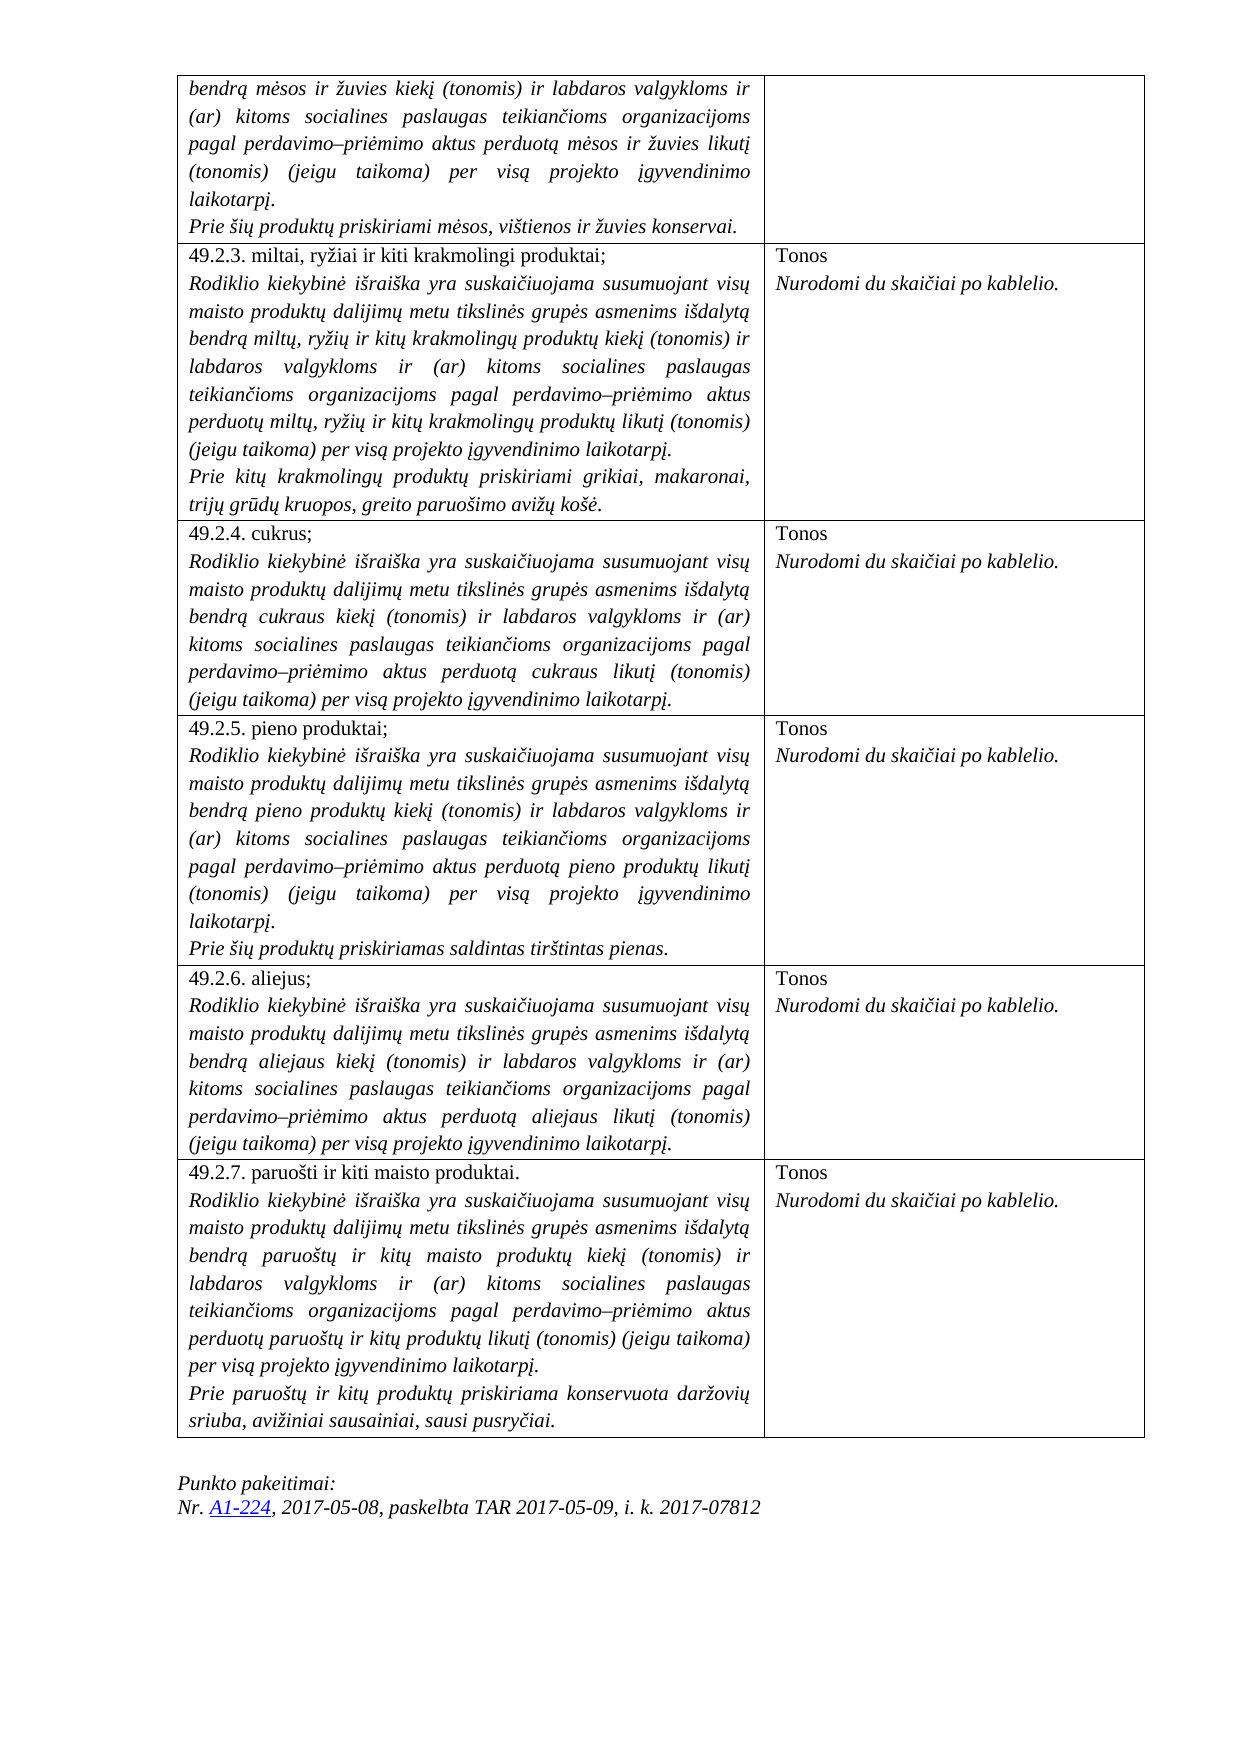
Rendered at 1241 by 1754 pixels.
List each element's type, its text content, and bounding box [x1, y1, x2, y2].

table_cell [765, 76, 1144, 242]
table_cell bendrą mėsos ir žuvies kiekį (tonomis) ir labdaros valgykloms ir (ar) kitoms socialines paslaugas teikiančioms organizacijoms pagal perdavimo–priėmimo aktus perduotą mėsos ir žuvies likutį (tonomis) (jeigu taikoma) per visą projekto įgyvendinimo laikotarpį. Prie šių produktų priskiriami mėsos, vištienos ir žuvies konservai. [178, 76, 764, 242]
table_cell Tonos Nurodomi du skaičiai po kablelio. [765, 521, 1144, 714]
text Nr. A1-224, 2017-05-08, paskelbta TAR 2017-05-09, i. k. 2017-07812 [177, 1495, 1122, 1519]
table_cell Tonos Nurodomi du skaičiai po kablelio. [765, 1160, 1144, 1437]
table_cell 49.2.6. aliejus; Rodiklio kiekybinė išraiška yra suskaičiuojama susumuojant visų maisto produktų dalijimų metu tikslinės grupės asmenims išdalytą bendrą aliejaus kiekį (tonomis) ir labdaros valgykloms ir (ar) kitoms socialines paslaugas teikiančioms organizacijoms pagal perdavimo–priėmimo aktus perduotą aliejaus likutį (tonomis) (jeigu taikoma) per visą projekto įgyvendinimo laikotarpį. [178, 966, 764, 1159]
table_cell 49.2.5. pieno produktai; Rodiklio kiekybinė išraiška yra suskaičiuojama susumuojant visų maisto produktų dalijimų metu tikslinės grupės asmenims išdalytą bendrą pieno produktų kiekį (tonomis) ir labdaros valgykloms ir (ar) kitoms socialines paslaugas teikiančioms organizacijoms pagal perdavimo–priėmimo aktus perduotą pieno produktų likutį (tonomis) (jeigu taikoma) per visą projekto įgyvendinimo laikotarpį. Prie šių produktų priskiriamas saldintas tirštintas pienas. [178, 716, 764, 965]
table_cell 49.2.4. cukrus; Rodiklio kiekybinė išraiška yra suskaičiuojama susumuojant visų maisto produktų dalijimų metu tikslinės grupės asmenims išdalytą bendrą cukraus kiekį (tonomis) ir labdaros valgykloms ir (ar) kitoms socialines paslaugas teikiančioms organizacijoms pagal perdavimo–priėmimo aktus perduotą cukraus likutį (tonomis) (jeigu taikoma) per visą projekto įgyvendinimo laikotarpį. [178, 521, 764, 714]
table_cell Tonos Nurodomi du skaičiai po kablelio. [765, 716, 1144, 965]
table_cell Tonos Nurodomi du skaičiai po kablelio. [765, 966, 1144, 1159]
text Punkto pakeitimai: [177, 1471, 1122, 1495]
table_cell 49.2.3. miltai, ryžiai ir kiti krakmolingi produktai; Rodiklio kiekybinė išraiška yra suskaičiuojama susumuojant visų maisto produktų dalijimų metu tikslinės grupės asmenims išdalytą bendrą miltų, ryžių ir kitų krakmolingų produktų kiekį (tonomis) ir labdaros valgykloms ir (ar) kitoms socialines paslaugas teikiančioms organizacijoms pagal perdavimo–priėmimo aktus perduotų miltų, ryžių ir kitų krakmolingų produktų likutį (tonomis) (jeigu taikoma) per visą projekto įgyvendinimo laikotarpį. Prie kitų krakmolingų produktų priskiriami grikiai, makaronai, trijų grūdų kruopos, greito paruošimo avižų košė. [178, 244, 764, 520]
table_cell Tonos Nurodomi du skaičiai po kablelio. [765, 244, 1144, 520]
table_cell 49.2.7. paruošti ir kiti maisto produktai. Rodiklio kiekybinė išraiška yra suskaičiuojama susumuojant visų maisto produktų dalijimų metu tikslinės grupės asmenims išdalytą bendrą paruoštų ir kitų maisto produktų kiekį (tonomis) ir labdaros valgykloms ir (ar) kitoms socialines paslaugas teikiančioms organizacijoms pagal perdavimo–priėmimo aktus perduotų paruoštų ir kitų produktų likutį (tonomis) (jeigu taikoma) per visą projekto įgyvendinimo laikotarpį. Prie paruoštų ir kitų produktų priskiriama konservuota daržovių sriuba, avižiniai sausainiai, sausi pusryčiai. [178, 1160, 764, 1437]
